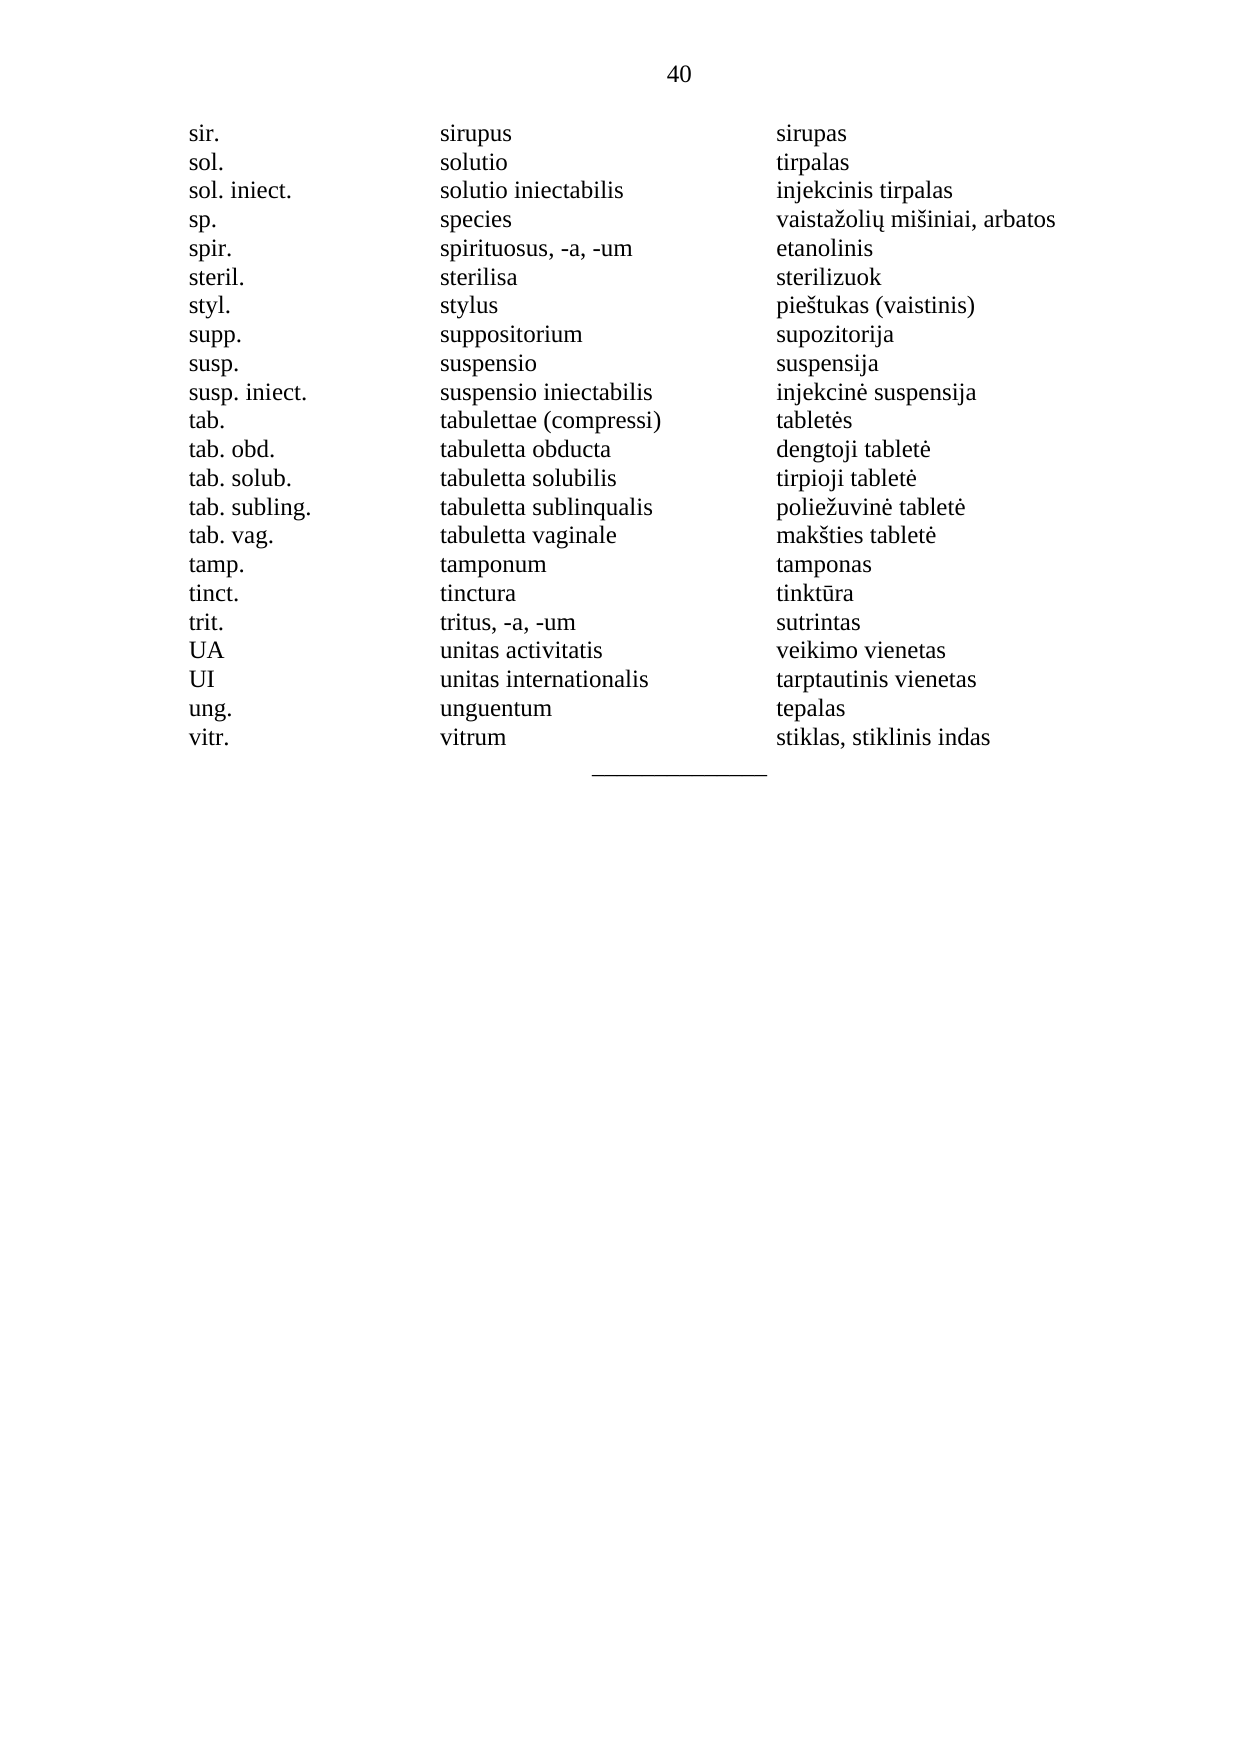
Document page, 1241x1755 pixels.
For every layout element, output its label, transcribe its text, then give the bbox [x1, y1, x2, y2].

table_cell supozitorija [765, 319, 1181, 348]
table_cell supp. [177, 319, 428, 348]
table_cell sol. iniect. [177, 176, 428, 204]
table_cell vitrum [429, 722, 765, 751]
table_cell steril. [177, 262, 428, 291]
table_cell tabletės [765, 406, 1181, 434]
table_cell tabuletta vaginale [429, 521, 765, 549]
table_cell suspensio [429, 348, 765, 377]
table_cell tinktūra [765, 578, 1181, 607]
table_cell stylus [429, 291, 765, 319]
table_cell tab. solub. [177, 463, 428, 492]
table_cell tirpioji tabletė [765, 463, 1181, 492]
table_cell solutio iniectabilis [429, 176, 765, 204]
table_cell dengtoji tabletė [765, 434, 1181, 463]
table_cell tamponas [765, 549, 1181, 578]
table_cell sir. [177, 118, 428, 147]
table_cell vitr. [177, 722, 428, 751]
table_cell unguentum [429, 693, 765, 722]
table_cell sterilisa [429, 262, 765, 291]
table_cell poliežuvinė tabletė [765, 492, 1181, 521]
table_cell sp. [177, 204, 428, 233]
table_cell sirupus [429, 118, 765, 147]
table_cell trit. [177, 607, 428, 636]
table_cell tinct. [177, 578, 428, 607]
table_cell tab. [177, 406, 428, 434]
table_cell injekcinis tirpalas [765, 176, 1181, 204]
table_cell unitas activitatis [429, 636, 765, 664]
table_cell ung. [177, 693, 428, 722]
table_cell stiklas, stiklinis indas [765, 722, 1181, 751]
table_cell species [429, 204, 765, 233]
table_cell sutrintas [765, 607, 1181, 636]
table_cell tarptautinis vienetas [765, 664, 1181, 693]
table_cell unitas internationalis [429, 664, 765, 693]
table_cell susp. [177, 348, 428, 377]
table_cell tabulettae (compressi) [429, 406, 765, 434]
table_cell tab. vag. [177, 521, 428, 549]
table_cell tabuletta solubilis [429, 463, 765, 492]
table_cell injekcinė suspensija [765, 377, 1181, 406]
table_cell pieštukas (vaistinis) [765, 291, 1181, 319]
table_cell spir. [177, 233, 428, 262]
table_cell vaistažolių mišiniai, arbatos [765, 204, 1181, 233]
table_cell sol. [177, 147, 428, 176]
table_cell suppositorium [429, 319, 765, 348]
table_cell tinctura [429, 578, 765, 607]
table_cell tritus, -a, -um [429, 607, 765, 636]
table_cell makšties tabletė [765, 521, 1181, 549]
text ______________ [177, 751, 1181, 779]
table_cell veikimo vienetas [765, 636, 1181, 664]
table_cell sterilizuok [765, 262, 1181, 291]
table_cell UA [177, 636, 428, 664]
table_cell tab. subling. [177, 492, 428, 521]
table_cell tab. obd. [177, 434, 428, 463]
table_cell spirituosus, -a, -um [429, 233, 765, 262]
table_cell UI [177, 664, 428, 693]
table_cell tepalas [765, 693, 1181, 722]
table_cell tabuletta obducta [429, 434, 765, 463]
table_cell etanolinis [765, 233, 1181, 262]
table_cell styl. [177, 291, 428, 319]
table_cell sirupas [765, 118, 1181, 147]
table_cell suspensija [765, 348, 1181, 377]
table_cell susp. iniect. [177, 377, 428, 406]
table_cell tirpalas [765, 147, 1181, 176]
table_cell solutio [429, 147, 765, 176]
table_cell tabuletta sublinqualis [429, 492, 765, 521]
table_cell tamponum [429, 549, 765, 578]
table_cell suspensio iniectabilis [429, 377, 765, 406]
table_cell tamp. [177, 549, 428, 578]
